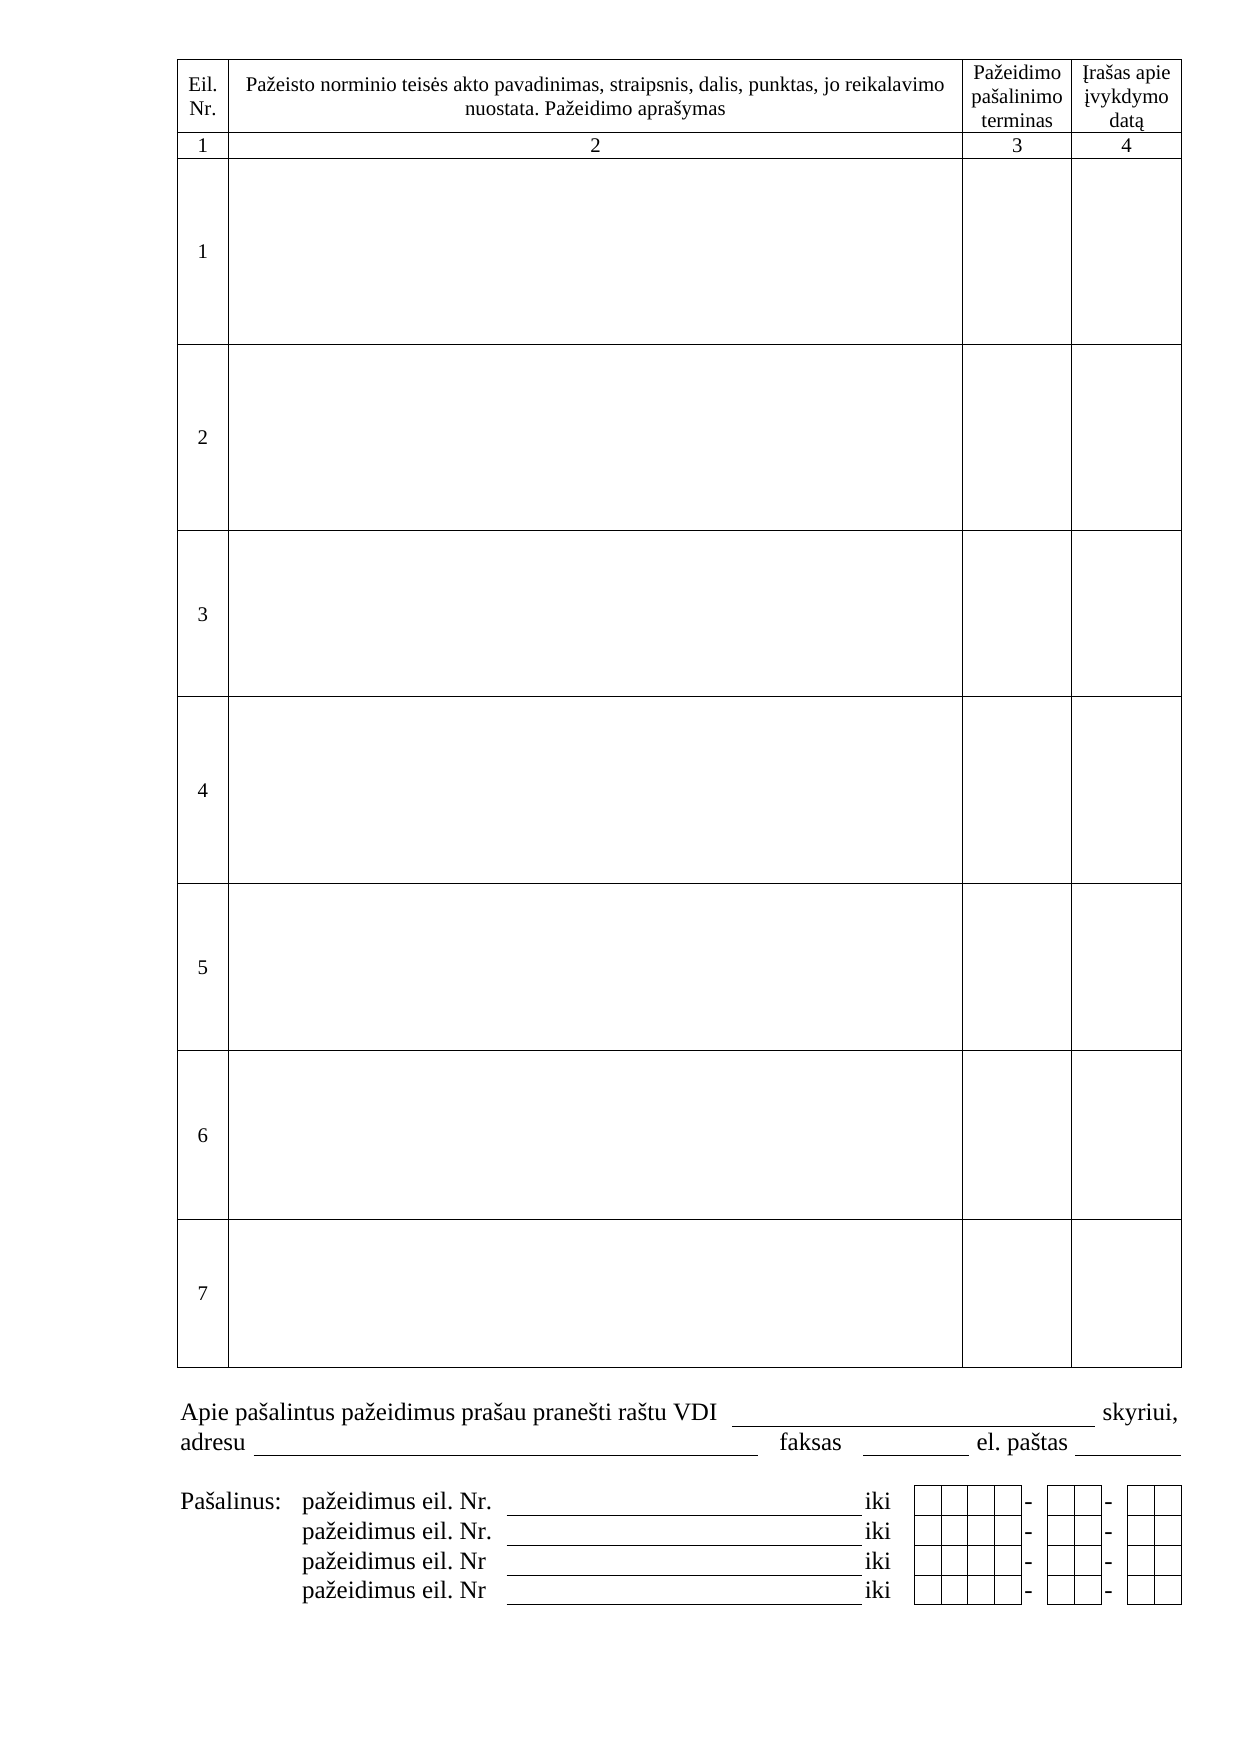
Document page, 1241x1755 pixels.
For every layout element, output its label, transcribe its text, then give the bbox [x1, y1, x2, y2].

table_cell [968, 1516, 994, 1545]
table_cell [204, 1575, 230, 1604]
table_cell 6 [178, 1051, 228, 1219]
table_cell [256, 1545, 299, 1574]
table_header [1048, 1486, 1074, 1515]
table_cell 4 [1072, 133, 1181, 157]
table_header Pašalinus: [177, 1485, 299, 1515]
table_header skyriui, [1095, 1397, 1181, 1426]
table_cell [1072, 884, 1181, 1050]
table_cell [254, 1426, 757, 1455]
table_cell [1048, 1576, 1074, 1604]
table_cell pažeidimus eil. Nr [299, 1575, 507, 1604]
table_cell 1 [178, 133, 228, 157]
table_cell 3 [178, 531, 228, 696]
table_header [1075, 1486, 1101, 1515]
table_cell 2 [178, 345, 228, 530]
table_cell [1072, 1220, 1181, 1367]
table_cell [1128, 1516, 1154, 1545]
table_cell - [1022, 1545, 1047, 1574]
table_header [968, 1486, 994, 1515]
table_cell [229, 697, 962, 883]
table_cell [915, 1576, 941, 1604]
table_cell [230, 1515, 256, 1545]
table_header Pažeidimo pašalinimo terminas [963, 60, 1071, 132]
table_cell [230, 1575, 256, 1604]
table_cell 2 [229, 133, 962, 157]
table_cell [963, 697, 1071, 883]
table_header iki [862, 1485, 914, 1515]
table_header [942, 1486, 967, 1515]
table_cell [963, 531, 1071, 696]
table_cell 3 [963, 133, 1071, 157]
table_cell [177, 1545, 204, 1574]
table_cell [1075, 1426, 1181, 1455]
table_cell [177, 1575, 204, 1604]
table_cell [204, 1515, 230, 1545]
table_cell [1155, 1546, 1181, 1574]
table_cell [1075, 1576, 1101, 1604]
table_cell [915, 1516, 941, 1545]
table_cell [942, 1576, 967, 1604]
table_cell [995, 1576, 1021, 1604]
table_cell [863, 1427, 969, 1455]
table_cell [507, 1546, 862, 1574]
table_header [995, 1486, 1021, 1515]
table_cell [507, 1516, 862, 1545]
table_cell [256, 1515, 299, 1545]
table_cell [1075, 1516, 1101, 1545]
table_cell [968, 1546, 994, 1574]
table_cell [963, 884, 1071, 1050]
table_cell [256, 1575, 299, 1604]
table_cell iki [862, 1515, 914, 1545]
table_cell [1075, 1546, 1101, 1574]
table_cell [1128, 1546, 1154, 1574]
table_cell [507, 1576, 862, 1604]
table_cell [230, 1545, 256, 1574]
table_cell el. paštas [969, 1427, 1075, 1455]
table_cell - [1102, 1575, 1127, 1604]
table_header [1155, 1486, 1181, 1515]
table_cell [177, 1515, 204, 1545]
table_cell 1 [178, 159, 228, 343]
table_cell faksas [758, 1427, 863, 1455]
table_cell [915, 1546, 941, 1574]
table_cell [1155, 1516, 1181, 1545]
table_cell [1072, 345, 1181, 530]
table_cell [229, 159, 962, 343]
table_cell adresu [177, 1426, 253, 1455]
table_cell 7 [178, 1220, 228, 1367]
table_cell [968, 1576, 994, 1604]
table_header [507, 1485, 862, 1515]
table_cell [963, 1051, 1071, 1219]
table_cell [1072, 531, 1181, 696]
table_header - [1022, 1485, 1047, 1515]
table_cell [1048, 1546, 1074, 1574]
table_cell [1072, 697, 1181, 883]
table_cell - [1102, 1515, 1127, 1545]
table_header Eil. Nr. [178, 60, 228, 132]
table_cell [1155, 1576, 1181, 1604]
table_cell [229, 1220, 962, 1367]
table_cell [995, 1516, 1021, 1545]
table_header [732, 1397, 1094, 1426]
table_cell [1048, 1516, 1074, 1545]
table_cell [963, 345, 1071, 530]
table_cell [229, 1051, 962, 1219]
table_cell iki [862, 1575, 914, 1604]
table_cell [942, 1516, 967, 1545]
table_cell [229, 531, 962, 696]
table_cell [942, 1546, 967, 1574]
table_cell [1072, 1051, 1181, 1219]
table_cell [963, 159, 1071, 343]
table_cell 4 [178, 697, 228, 883]
table_cell [995, 1546, 1021, 1574]
table_cell pažeidimus eil. Nr [299, 1545, 507, 1574]
table_header Apie pašalintus pažeidimus prašau pranešti raštu VDI [177, 1397, 732, 1426]
table_cell [229, 345, 962, 530]
table_header - [1102, 1485, 1127, 1515]
table_cell [229, 884, 962, 1050]
table_header Pažeisto norminio teisės akto pavadinimas, straipsnis, dalis, punktas, jo reikalavimo nuostata. Pažeidimo aprašymas [229, 60, 962, 132]
table_header [1128, 1486, 1154, 1515]
table_header pažeidimus eil. Nr. [299, 1485, 507, 1515]
table_cell [1128, 1576, 1154, 1604]
table_cell - [1102, 1545, 1127, 1574]
table_header [915, 1486, 941, 1515]
table_cell - [1022, 1515, 1047, 1545]
table_header Įrašas apie įvykdymo datą [1072, 60, 1181, 132]
table_cell pažeidimus eil. Nr. [299, 1515, 507, 1545]
table_cell - [1022, 1575, 1047, 1604]
table_cell 5 [178, 884, 228, 1050]
table_cell [1072, 159, 1181, 343]
table_cell [963, 1220, 1071, 1367]
table_cell [204, 1545, 230, 1574]
table_cell iki [862, 1545, 914, 1574]
